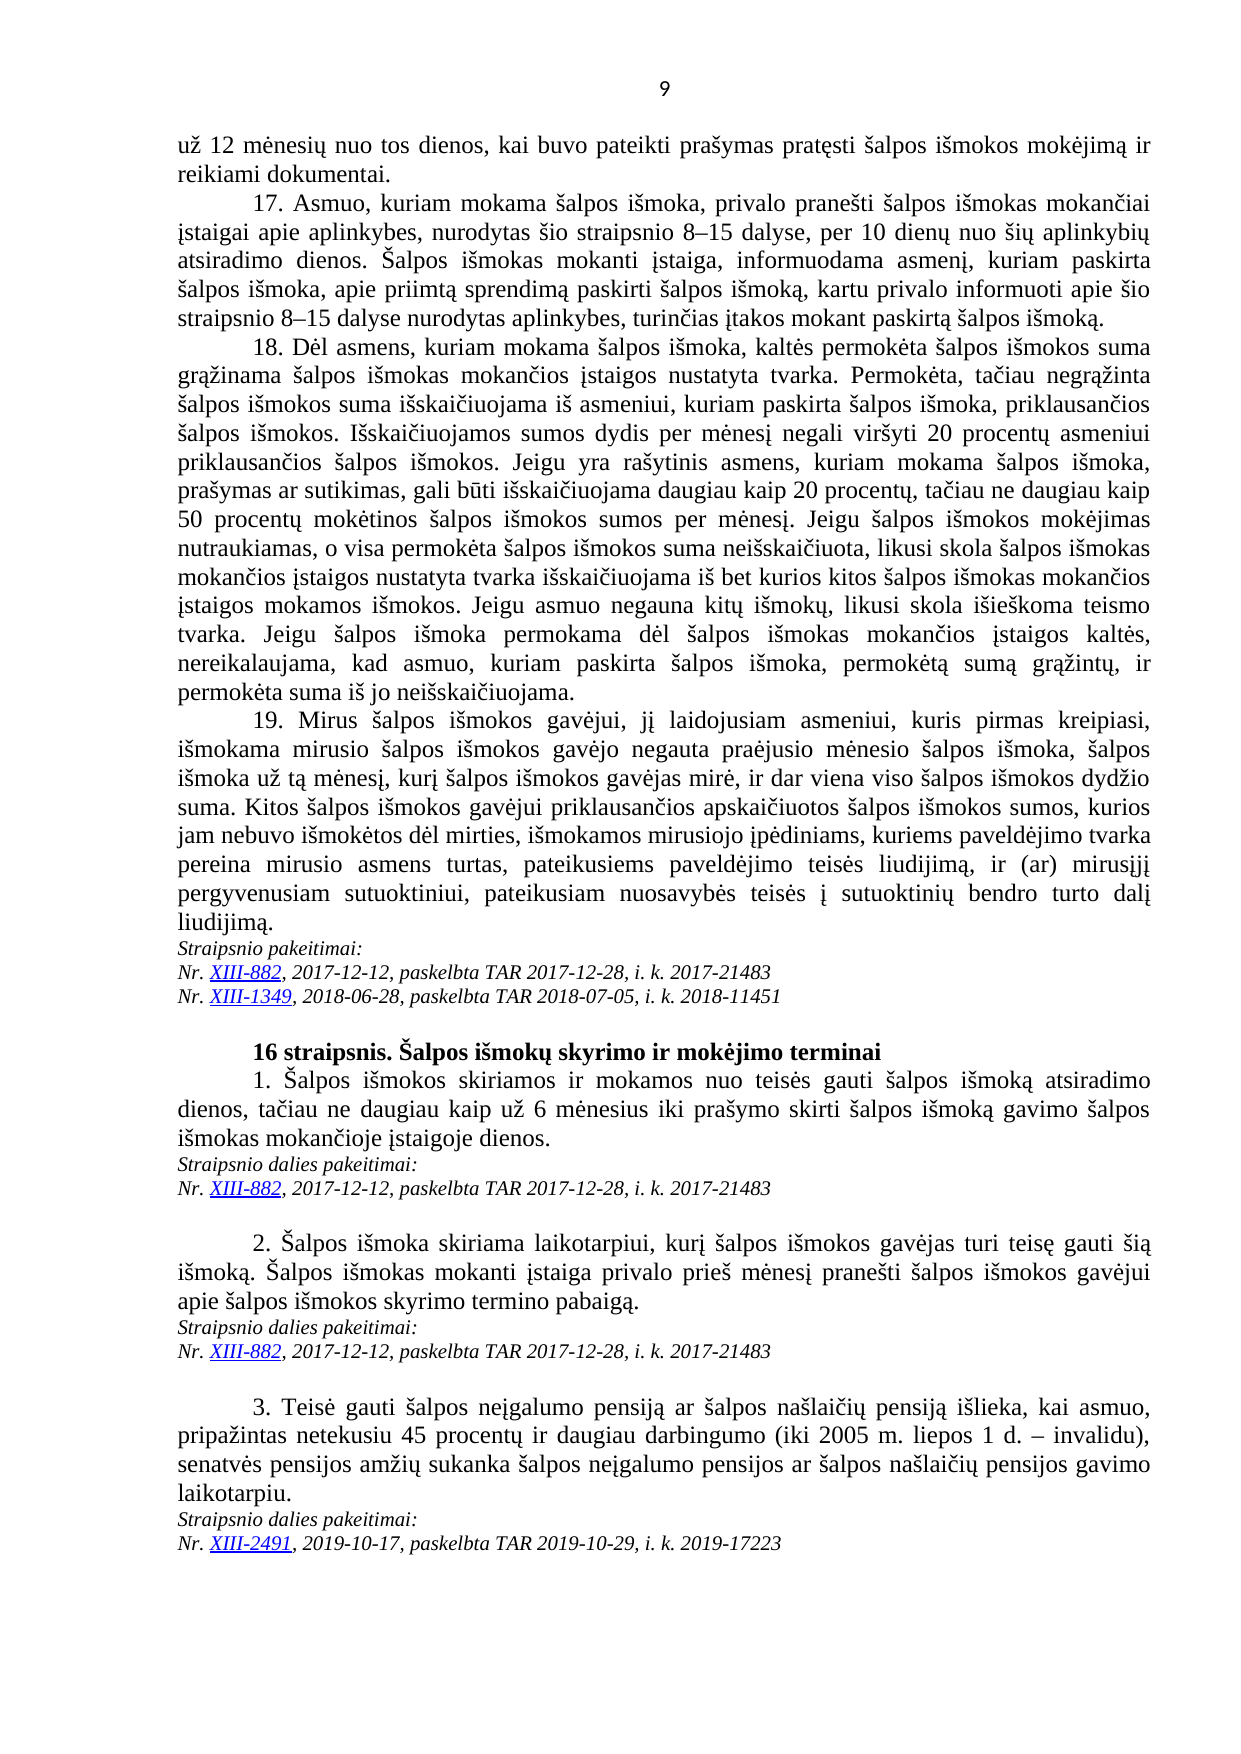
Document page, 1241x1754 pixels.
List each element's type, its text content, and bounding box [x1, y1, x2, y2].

text Nr. XIII-2491, 2019-10-17, paskelbta TAR 2019-10-29, i. k. 2019-17223 [177, 1531, 1152, 1555]
text Nr. XIII-882, 2017-12-12, paskelbta TAR 2017-12-28, i. k. 2017-21483 [177, 1339, 1152, 1363]
text 3. Teisė gauti šalpos neįgalumo pensiją ar šalpos našlaičių pensiją išlieka, kai asmuo, pripažintas netekusiu 45 procentų ir daugiau darbingumo (iki 2005 m. liepos 1 d. – invalidu), senatvės pensijos amžių sukanka šalpos neįgalumo pensijos ar šalpos našlaičių pensijos gavimo laikotarpiu. [177, 1392, 1152, 1507]
text 2. Šalpos išmoka skiriama laikotarpiui, kurį šalpos išmokos gavėjas turi teisę gauti šią išmoką. Šalpos išmokas mokanti įstaiga privalo prieš mėnesį pranešti šalpos išmokos gavėjui apie šalpos išmokos skyrimo termino pabaigą. [177, 1228, 1152, 1315]
text Straipsnio dalies pakeitimai: [177, 1315, 1152, 1339]
text už 12 mėnesių nuo tos dienos, kai buvo pateikti prašymas pratęsti šalpos išmokos mokėjimą ir reikiami dokumentai. [177, 131, 1152, 188]
text 18. Dėl asmens, kuriam mokama šalpos išmoka, kaltės permokėta šalpos išmokos suma grąžinama šalpos išmokas mokančios įstaigos nustatyta tvarka. Permokėta, tačiau negrąžinta šalpos išmokos suma išskaičiuojama iš asmeniui, kuriam paskirta šalpos išmoka, priklausančios šalpos išmokos. Išskaičiuojamos sumos dydis per mėnesį negali viršyti 20 procentų asmeniui priklausančios šalpos išmokos. Jeigu yra rašytinis asmens, kuriam mokama šalpos išmoka, prašymas ar sutikimas, gali būti išskaičiuojama daugiau kaip 20 procentų, tačiau ne daugiau kaip 50 procentų mokėtinos šalpos išmokos sumos per mėnesį. Jeigu šalpos išmokos mokėjimas nutraukiamas, o visa permokėta šalpos išmokos suma neišskaičiuota, likusi skola šalpos išmokas mokančios įstaigos nustatyta tvarka išskaičiuojama iš bet kurios kitos šalpos išmokas mokančios įstaigos mokamos išmokos. Jeigu asmuo negauna kitų išmokų, likusi skola išieškoma teismo tvarka. Jeigu šalpos išmoka permokama dėl šalpos išmokas mokančios įstaigos kaltės, nereikalaujama, kad asmuo, kuriam paskirta šalpos išmoka, permokėtą sumą grąžintų, ir permokėta suma iš jo neišskaičiuojama. [177, 332, 1152, 706]
text 16 straipsnis. Šalpos išmokų skyrimo ir mokėjimo terminai [177, 1037, 1152, 1065]
text 19. Mirus šalpos išmokos gavėjui, jį laidojusiam asmeniui, kuris pirmas kreipiasi, išmokama mirusio šalpos išmokos gavėjo negauta praėjusio mėnesio šalpos išmoka, šalpos išmoka už tą mėnesį, kurį šalpos išmokos gavėjas mirė, ir dar viena viso šalpos išmokos dydžio suma. Kitos šalpos išmokos gavėjui priklausančios apskaičiuotos šalpos išmokos sumos, kurios jam nebuvo išmokėtos dėl mirties, išmokamos mirusiojo įpėdiniams, kuriems paveldėjimo tvarka pereina mirusio asmens turtas, pateikusiems paveldėjimo teisės liudijimą, ir (ar) mirusįjį pergyvenusiam sutuoktiniui, pateikusiam nuosavybės teisės į sutuoktinių bendro turto dalį liudijimą. [177, 706, 1152, 936]
text Nr. XIII-882, 2017-12-12, paskelbta TAR 2017-12-28, i. k. 2017-21483 [177, 960, 1152, 984]
text Straipsnio dalies pakeitimai: [177, 1152, 1152, 1176]
text Nr. XIII-882, 2017-12-12, paskelbta TAR 2017-12-28, i. k. 2017-21483 [177, 1176, 1152, 1200]
text 17. Asmuo, kuriam mokama šalpos išmoka, privalo pranešti šalpos išmokas mokančiai įstaigai apie aplinkybes, nurodytas šio straipsnio 8–15 dalyse, per 10 dienų nuo šių aplinkybių atsiradimo dienos. Šalpos išmokas mokanti įstaiga, informuodama asmenį, kuriam paskirta šalpos išmoka, apie priimtą sprendimą paskirti šalpos išmoką, kartu privalo informuoti apie šio straipsnio 8–15 dalyse nurodytas aplinkybes, turinčias įtakos mokant paskirtą šalpos išmoką. [177, 188, 1152, 332]
text Nr. XIII-1349, 2018-06-28, paskelbta TAR 2018-07-05, i. k. 2018-11451 [177, 984, 1152, 1008]
text Straipsnio pakeitimai: [177, 936, 1152, 960]
text Straipsnio dalies pakeitimai: [177, 1507, 1152, 1531]
text 1. Šalpos išmokos skiriamos ir mokamos nuo teisės gauti šalpos išmoką atsiradimo dienos, tačiau ne daugiau kaip už 6 mėnesius iki prašymo skirti šalpos išmoką gavimo šalpos išmokas mokančioje įstaigoje dienos. [177, 1065, 1152, 1152]
